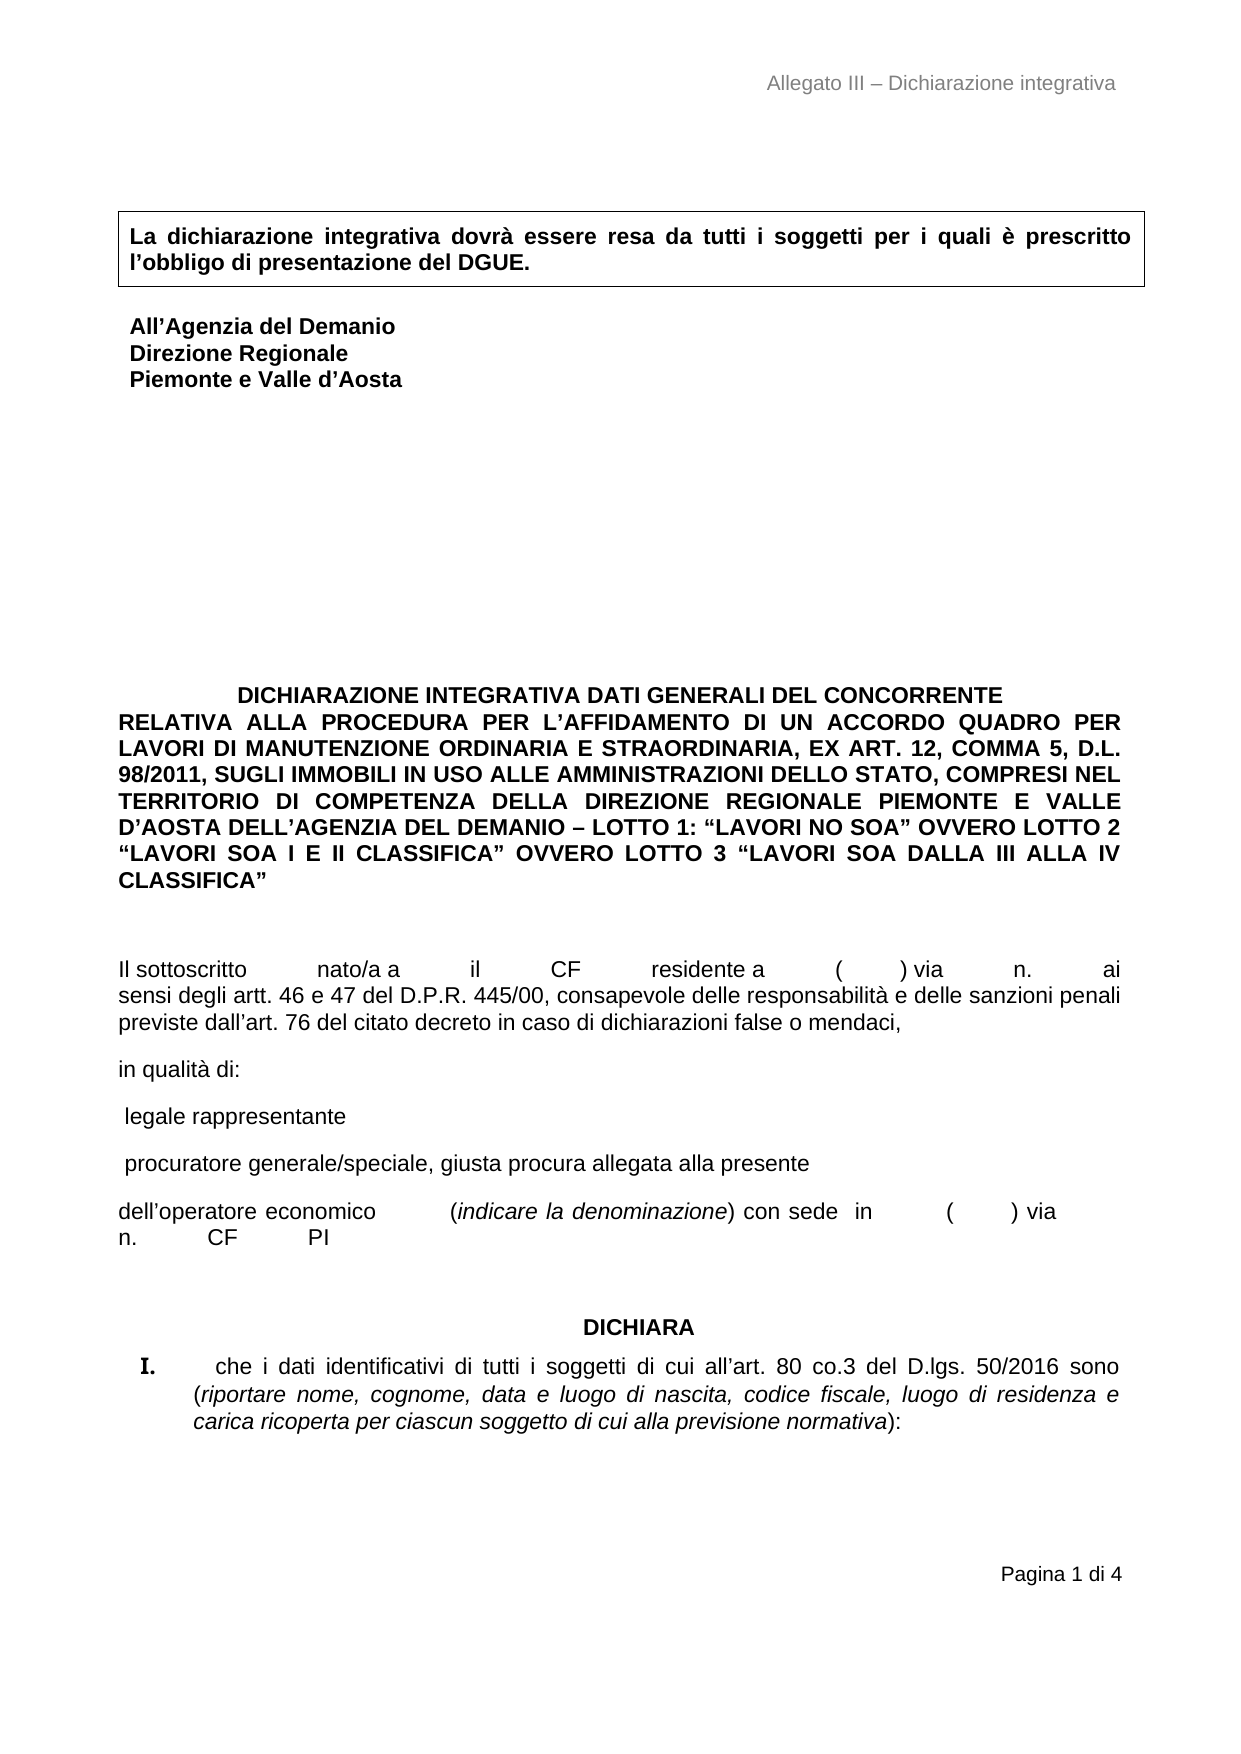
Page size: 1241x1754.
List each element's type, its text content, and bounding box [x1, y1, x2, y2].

table_cell All’Agenzia del Demanio Direzione Regionale Piemonte e Valle d’Aosta [118, 313, 461, 392]
table_header [140, 287, 482, 313]
text dell’operatore economico (indicare la denominazione) con sede in ( ) via n. CF PI [118, 1198, 1122, 1250]
text Il sottoscritto nato/a a il CF residente a ( ) via n. ai sensi degli artt. 46 e 47 del D.P.R. 445/00, consapevole delle responsabilità e delle sanzioni penali previste dall’art. 76 del citato decreto in caso di dichiarazioni false o mendaci, [118, 956, 1122, 1035]
text legale rappresentante [118, 1103, 1122, 1129]
text DICHIARA [156, 1313, 1122, 1340]
text in qualità di: [118, 1056, 1122, 1082]
text DICHIARAZIONE INTEGRATIVA DATI GENERALI DEL CONCORRENTE [118, 682, 1122, 708]
table_header [118, 287, 139, 313]
list che i dati identificativi di tutti i soggetti di cui all’art. 80 co.3 del D.lgs. 50/2016 sono (riportare nome, cognome, data e luogo di nascita, codice fiscale, luogo di residenza e carica ricoperta per ciascun soggetto di cui alla previsione normativa): [156, 1350, 1122, 1434]
table_header La dichiarazione integrativa dovrà essere resa da tutti i soggetti per i quali è prescritto l’obbligo di presentazione del DGUE. [119, 212, 1144, 286]
table_cell [461, 313, 482, 392]
text procuratore generale/speciale, giusta procura allegata alla presente [118, 1150, 1122, 1177]
text RELATIVA ALLA PROCEDURA PER L’AFFIDAMENTO DI UN ACCORDO QUADRO PER LAVORI DI MANUTENZIONE ORDINARIA E STRAORDINARIA, EX ART. 12, COMMA 5, D.L. 98/2011, SUGLI IMMOBILI IN USO ALLE AMMINISTRAZIONI DELLO STATO, COMPRESI NEL TERRITORIO DI COMPETENZA DELLA DIREZIONE REGIONALE PIEMONTE E VALLE D’AOSTA DELL’AGENZIA DEL DEMANIO – LOTTO 1: “LAVORI NO SOA” OVVERO LOTTO 2 “LAVORI SOA I E II CLASSIFICA” OVVERO LOTTO 3 “LAVORI SOA DALLA III ALLA IV CLASSIFICA” [118, 708, 1122, 893]
